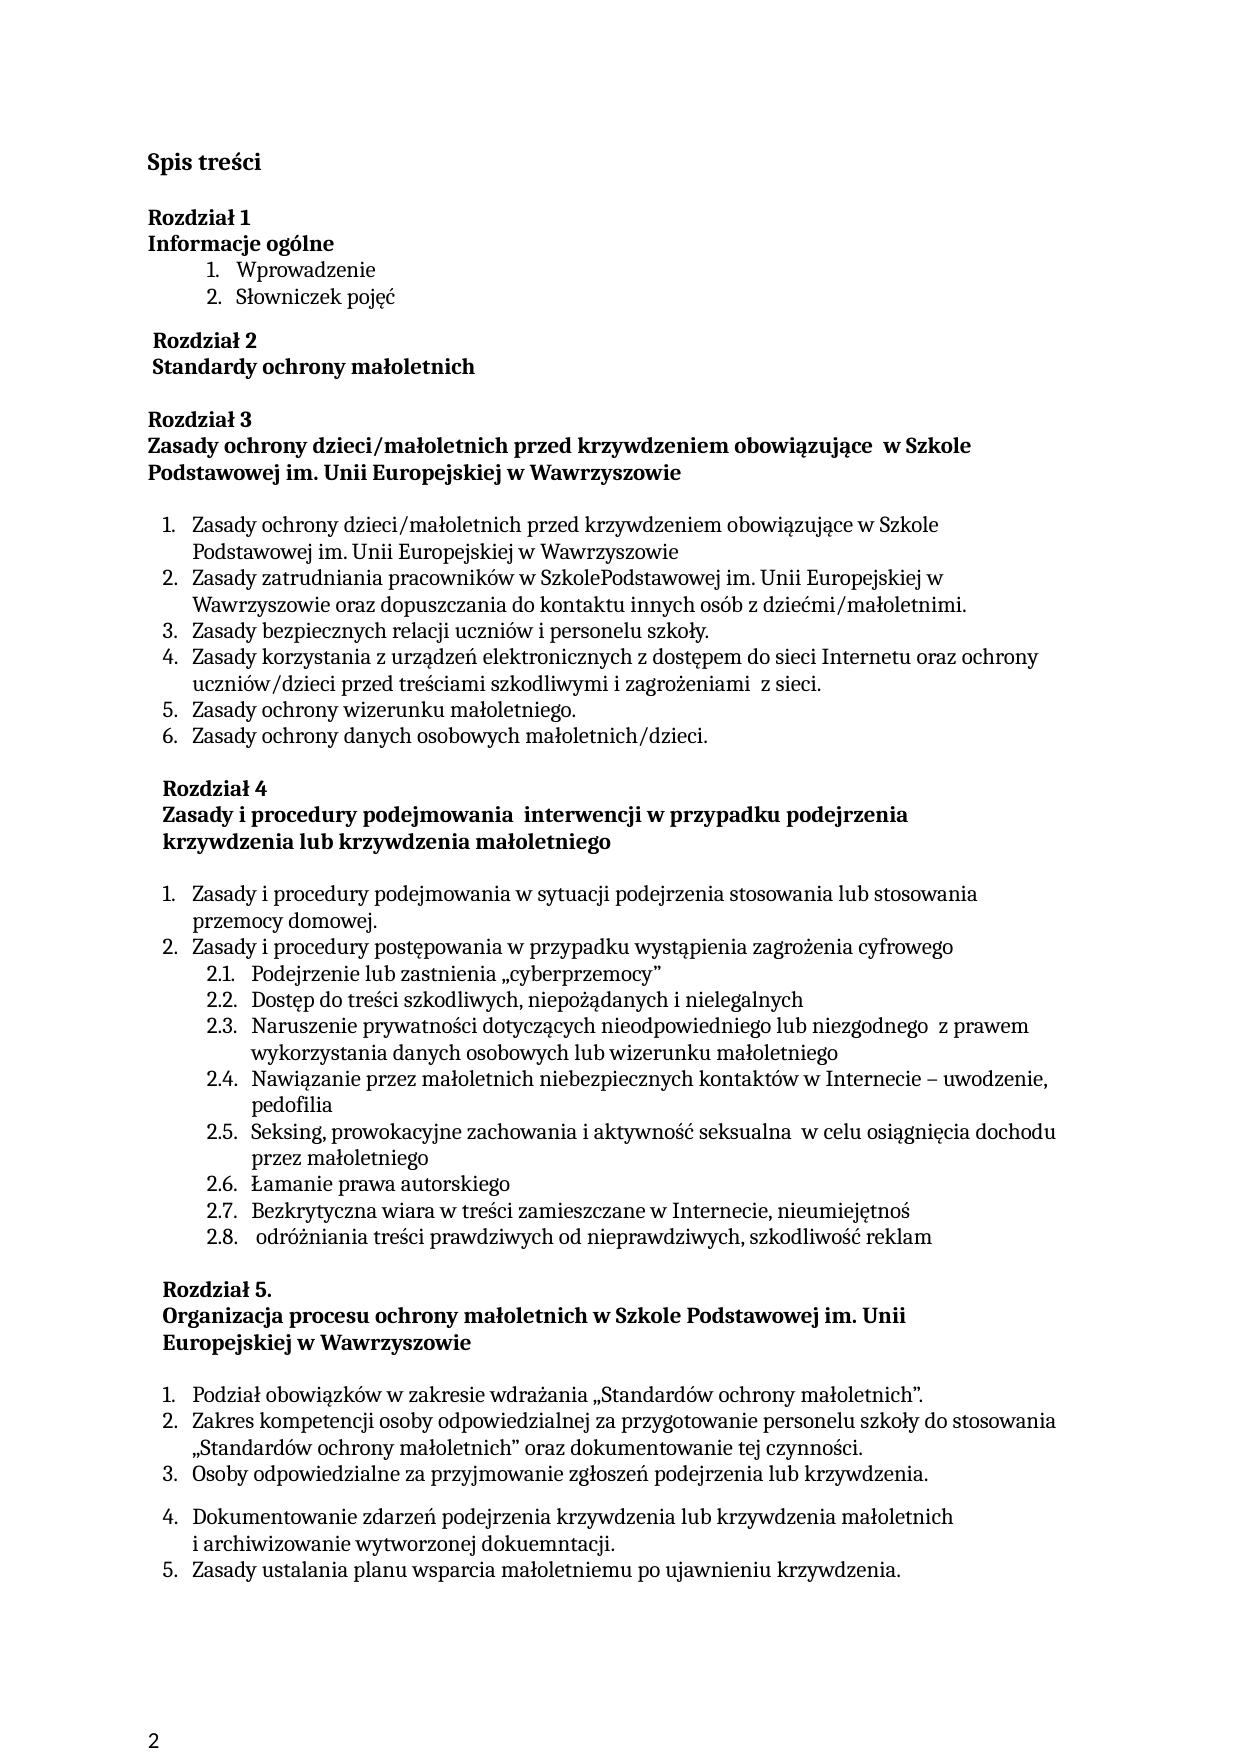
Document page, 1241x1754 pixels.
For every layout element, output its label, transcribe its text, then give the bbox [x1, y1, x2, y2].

text Standardy ochrony małoletnich [148, 354, 1004, 381]
list Organizacja procesu ochrony małoletnich w Szkole Podstawowej im. Unii Europejskiej w Wawrzyszowie [162, 1303, 1004, 1356]
list Zasady bezpiecznych relacji uczniów i personelu szkoły. [162, 618, 1048, 644]
list Zasady i procedury postępowania w przypadku wystąpienia zagrożenia cyfrowego [162, 934, 1004, 960]
list Osoby odpowiedzialne za przyjmowanie zgłoszeń podejrzenia lub krzywdzenia. [162, 1461, 1093, 1487]
text Zasady ochrony dzieci/małoletnich przed krzywdzeniem obowiązujące w Szkole Podstawowej im. Unii Europejskiej w Wawrzyszowie [148, 433, 1093, 486]
list Rozdział 4 [162, 776, 1004, 802]
list Bezkrytyczna wiara w treści zamieszczane w Internecie, nieumiejętnoś [207, 1197, 1093, 1224]
text Rozdział 3 [148, 407, 1004, 433]
list Rozdział 5. [162, 1277, 1004, 1303]
list Nawiązanie przez małoletnich niebezpiecznych kontaktów w Internecie – uwodzenie, pedofilia [207, 1066, 1093, 1118]
list Zasady i procedury podejmowania interwencji w przypadku podejrzenia krzywdzenia lub krzywdzenia małoletniego [162, 802, 1004, 855]
text Rozdział 1 [148, 204, 1039, 231]
list Słowniczek pojęć [207, 283, 1039, 310]
list Zasady ochrony dzieci/małoletnich przed krzywdzeniem obowiązujące w Szkole Podstawowej im. Unii Europejskiej w Wawrzyszowie [162, 512, 1048, 565]
list Zasady ustalania planu wsparcia małoletniemu po ujawnieniu krzywdzenia. [162, 1557, 1063, 1583]
text Rozdział 2 [148, 328, 1004, 354]
list Naruszenie prywatności dotyczących nieodpowiedniego lub niezgodnego z prawem wykorzystania danych osobowych lub wizerunku małoletniego [207, 1013, 1093, 1066]
list Zakres kompetencji osoby odpowiedzialnej za przygotowanie personelu szkoły do stosowania „Standardów ochrony małoletnich” oraz dokumentowanie tej czynności. [162, 1408, 1063, 1461]
list Zasady zatrudniania pracowników w SzkolePodstawowej im. Unii Europejskiej w Wawrzyszowie oraz dopuszczania do kontaktu innych osób z dziećmi/małoletnimi. [162, 565, 1048, 618]
list Dokumentowanie zdarzeń podejrzenia krzywdzenia lub krzywdzenia małoletnich i archiwizowanie wytworzonej dokuemntacji. [162, 1504, 1093, 1557]
list Zasady i procedury podejmowania w sytuacji podejrzenia stosowania lub stosowania przemocy domowej. [162, 881, 1048, 934]
list Łamanie prawa autorskiego [207, 1171, 1004, 1197]
text Spis treści [148, 148, 1039, 176]
text Informacje ogólne [148, 231, 1039, 257]
list Podział obowiązków w zakresie wdrażania „Standardów ochrony małoletnich”. [162, 1382, 1063, 1408]
list Podejrzenie lub zastnienia „cyberprzemocy” [207, 960, 1004, 987]
list Zasady ochrony danych osobowych małoletnich/dzieci. [162, 723, 1048, 749]
list Dostęp do treści szkodliwych, niepożądanych i nielegalnych [207, 987, 1004, 1013]
list Wprowadzenie [207, 257, 1039, 283]
list Zasady ochrony wizerunku małoletniego. [162, 697, 1048, 723]
list Zasady korzystania z urządzeń elektronicznych z dostępem do sieci Internetu oraz ochrony uczniów/dzieci przed treściami szkodliwymi i zagrożeniami z sieci. [162, 644, 1048, 697]
list Seksing, prowokacyjne zachowania i aktywność seksualna w celu osiągnięcia dochodu przez małoletniego [207, 1118, 1093, 1171]
list odróżniania treści prawdziwych od nieprawdziwych, szkodliwość reklam [207, 1224, 1093, 1250]
